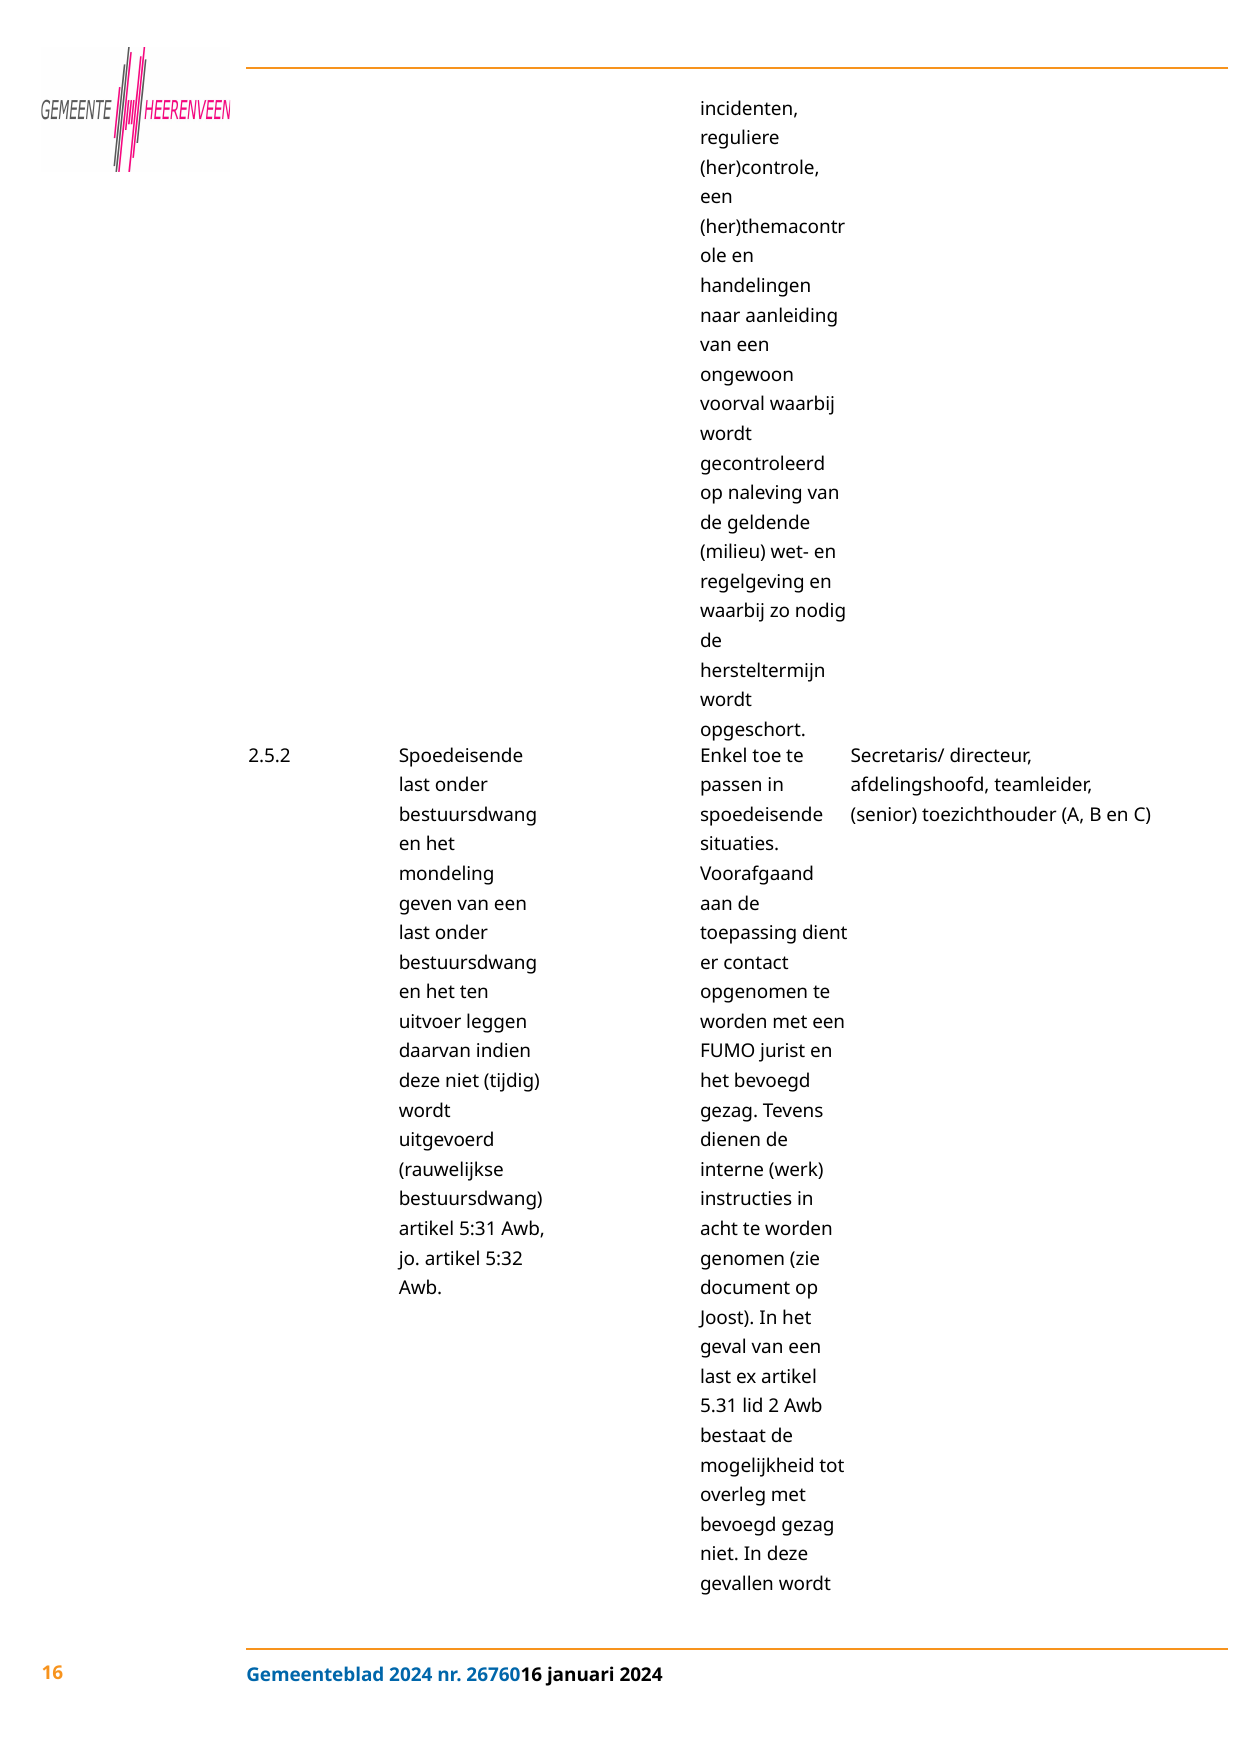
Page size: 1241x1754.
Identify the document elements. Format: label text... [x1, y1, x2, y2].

table_cell Enkel toe te passen in spoedeisende situaties. Voorafgaand aan de toepassing dient er contact opgenomen te worden met een FUMO jurist en het bevoegd gezag. Tevens dienen de interne (werk) instructies in acht te worden genomen (zie document op Joost). In het geval van een last ex artikel 5.31 lid 2 Awb bestaat de mogelijkheid tot overleg met bevoegd gezag niet. In deze gevallen wordt [700, 742, 850, 1596]
table_cell [399, 95, 549, 742]
picture [41, 47, 231, 172]
table_cell Secretaris/ directeur, afdelingshoofd, teamleider, (senior) toezichthouder (A, B en C) [850, 742, 1152, 1596]
table_cell [549, 742, 700, 1596]
table_cell incidenten, reguliere (her)controle, een (her)themacontrole en handelingen naar aanleiding van een ongewoon voorval waarbij wordt gecontroleerd op naleving van de geldende (milieu) wet- en regelgeving en waarbij zo nodig de hersteltermijn wordt opgeschort. [700, 95, 850, 742]
table_cell [549, 95, 700, 742]
table_cell [850, 95, 1152, 742]
table_cell 2.5.2 [248, 742, 398, 1596]
table_cell [248, 95, 398, 742]
table_cell Spoedeisende last onder bestuursdwang en het mondeling geven van een last onder bestuursdwang en het ten uitvoer leggen daarvan indien deze niet (tijdig) wordt uitgevoerd (rauwelijkse bestuursdwang) artikel 5:31 Awb, jo. artikel 5:32 Awb. [399, 742, 549, 1596]
